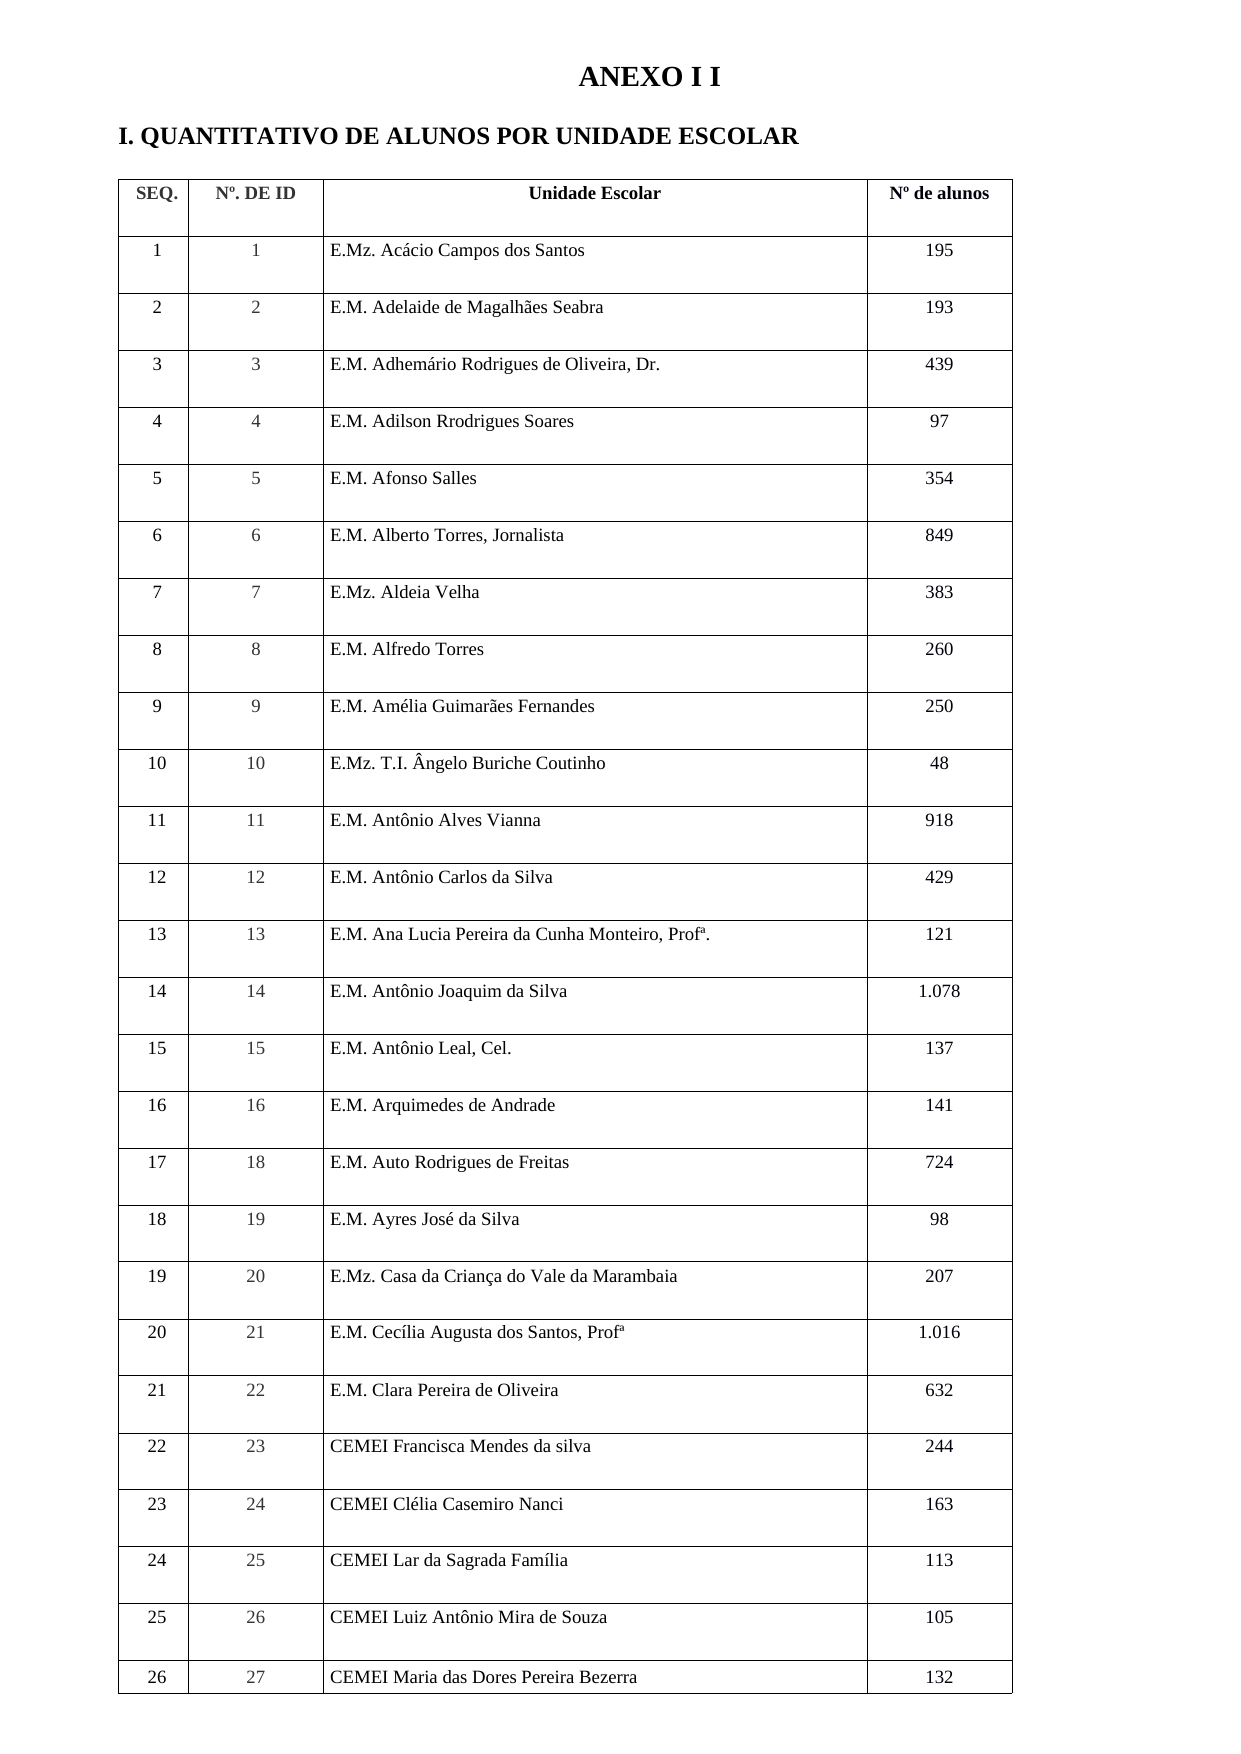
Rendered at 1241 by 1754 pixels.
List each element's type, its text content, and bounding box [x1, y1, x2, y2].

table_cell 20 [189, 1262, 323, 1318]
table_cell 22 [189, 1376, 323, 1432]
table_cell 20 [119, 1320, 188, 1375]
table_cell 13 [119, 921, 188, 977]
table_cell 48 [868, 750, 1012, 806]
table_cell E.M. Alberto Torres, Jornalista [324, 522, 867, 578]
table_cell 18 [119, 1206, 188, 1261]
table_cell 632 [868, 1376, 1012, 1432]
table_cell 11 [189, 807, 323, 863]
table_cell 132 [868, 1661, 1012, 1693]
table_cell 24 [119, 1547, 188, 1603]
table_cell 5 [119, 465, 188, 521]
table_cell 7 [119, 579, 188, 635]
table_cell CEMEI Francisca Mendes da silva [324, 1434, 867, 1489]
table_cell 12 [189, 864, 323, 919]
table_cell 2 [189, 294, 323, 350]
table_cell 1 [189, 237, 323, 293]
table_cell 260 [868, 636, 1012, 692]
table_cell 3 [119, 351, 188, 407]
table_cell 6 [189, 522, 323, 578]
table_cell 24 [189, 1490, 323, 1546]
table_cell 19 [119, 1262, 188, 1318]
table_cell 849 [868, 522, 1012, 578]
table_cell E.M. Adhemário Rodrigues de Oliveira, Dr. [324, 351, 867, 407]
table_cell 26 [189, 1604, 323, 1660]
table_cell 207 [868, 1262, 1012, 1318]
table_cell E.M. Antônio Alves Vianna [324, 807, 867, 863]
table_cell 22 [119, 1434, 188, 1489]
table_cell 26 [119, 1661, 188, 1693]
table_cell E.M. Adilson Rrodrigues Soares [324, 408, 867, 464]
table_cell 163 [868, 1490, 1012, 1546]
table_cell CEMEI Clélia Casemiro Nanci [324, 1490, 867, 1546]
table_cell 11 [119, 807, 188, 863]
table_cell 21 [189, 1320, 323, 1375]
table_cell 1.078 [868, 978, 1012, 1033]
table_cell E.M. Antônio Joaquim da Silva [324, 978, 867, 1033]
table_cell 195 [868, 237, 1012, 293]
table_cell 137 [868, 1035, 1012, 1091]
table_cell CEMEI Maria das Dores Pereira Bezerra [324, 1661, 867, 1693]
table_header SEQ. [119, 180, 188, 236]
table_cell E.M. Arquimedes de Andrade [324, 1092, 867, 1147]
table_cell 354 [868, 465, 1012, 521]
table_cell 25 [189, 1547, 323, 1603]
table_cell E.M. Alfredo Torres [324, 636, 867, 692]
table_cell 429 [868, 864, 1012, 919]
text I. QUANTITATIVO DE ALUNOS POR UNIDADE ESCOLAR [118, 121, 1181, 150]
table_cell 383 [868, 579, 1012, 635]
table_cell CEMEI Lar da Sagrada Família [324, 1547, 867, 1603]
table_cell 244 [868, 1434, 1012, 1489]
table_cell 250 [868, 693, 1012, 749]
table_cell 23 [119, 1490, 188, 1546]
table_cell 193 [868, 294, 1012, 350]
table_cell E.Mz. Casa da Criança do Vale da Marambaia [324, 1262, 867, 1318]
table_cell 16 [189, 1092, 323, 1147]
table_cell 23 [189, 1434, 323, 1489]
table_cell 10 [189, 750, 323, 806]
table_cell 918 [868, 807, 1012, 863]
table_cell E.M. Ana Lucia Pereira da Cunha Monteiro, Profª. [324, 921, 867, 977]
table_cell 113 [868, 1547, 1012, 1603]
table_cell 8 [119, 636, 188, 692]
table_cell 16 [119, 1092, 188, 1147]
table_cell E.M. Antônio Leal, Cel. [324, 1035, 867, 1091]
table_cell 8 [189, 636, 323, 692]
table_cell 17 [119, 1149, 188, 1204]
table_cell 13 [189, 921, 323, 977]
table_cell 14 [119, 978, 188, 1033]
table_cell 6 [119, 522, 188, 578]
table_cell 98 [868, 1206, 1012, 1261]
table_cell 1 [119, 237, 188, 293]
table_cell 439 [868, 351, 1012, 407]
table_cell 97 [868, 408, 1012, 464]
table_cell 21 [119, 1376, 188, 1432]
table_cell 105 [868, 1604, 1012, 1660]
table_cell E.M. Cecília Augusta dos Santos, Profª [324, 1320, 867, 1375]
table_cell 12 [119, 864, 188, 919]
table_cell 9 [119, 693, 188, 749]
table_cell 7 [189, 579, 323, 635]
table_cell E.M. Clara Pereira de Oliveira [324, 1376, 867, 1432]
table_cell 15 [189, 1035, 323, 1091]
table_cell 141 [868, 1092, 1012, 1147]
table_cell E.M. Adelaide de Magalhães Seabra [324, 294, 867, 350]
table_cell 121 [868, 921, 1012, 977]
table_cell 5 [189, 465, 323, 521]
table_cell 27 [189, 1661, 323, 1693]
table_cell 18 [189, 1149, 323, 1204]
table_cell E.M. Afonso Salles [324, 465, 867, 521]
text ANEXO I I [118, 59, 1181, 93]
table_cell 15 [119, 1035, 188, 1091]
table_cell CEMEI Luiz Antônio Mira de Souza [324, 1604, 867, 1660]
table_cell 25 [119, 1604, 188, 1660]
table_cell 724 [868, 1149, 1012, 1204]
table_cell 9 [189, 693, 323, 749]
table_header Nº de alunos [868, 180, 1012, 236]
table_cell E.M. Antônio Carlos da Silva [324, 864, 867, 919]
table_cell 2 [119, 294, 188, 350]
table_cell 4 [189, 408, 323, 464]
table_cell 1.016 [868, 1320, 1012, 1375]
table_cell E.Mz. Acácio Campos dos Santos [324, 237, 867, 293]
table_cell 19 [189, 1206, 323, 1261]
table_cell E.Mz. T.I. Ângelo Buriche Coutinho [324, 750, 867, 806]
table_cell 4 [119, 408, 188, 464]
table_cell E.M. Ayres José da Silva [324, 1206, 867, 1261]
table_cell 14 [189, 978, 323, 1033]
table_header Nº. DE ID [189, 180, 323, 236]
table_header Unidade Escolar [324, 180, 867, 236]
table_cell E.M. Auto Rodrigues de Freitas [324, 1149, 867, 1204]
table_cell 10 [119, 750, 188, 806]
table_cell E.M. Amélia Guimarães Fernandes [324, 693, 867, 749]
table_cell E.Mz. Aldeia Velha [324, 579, 867, 635]
table_cell 3 [189, 351, 323, 407]
